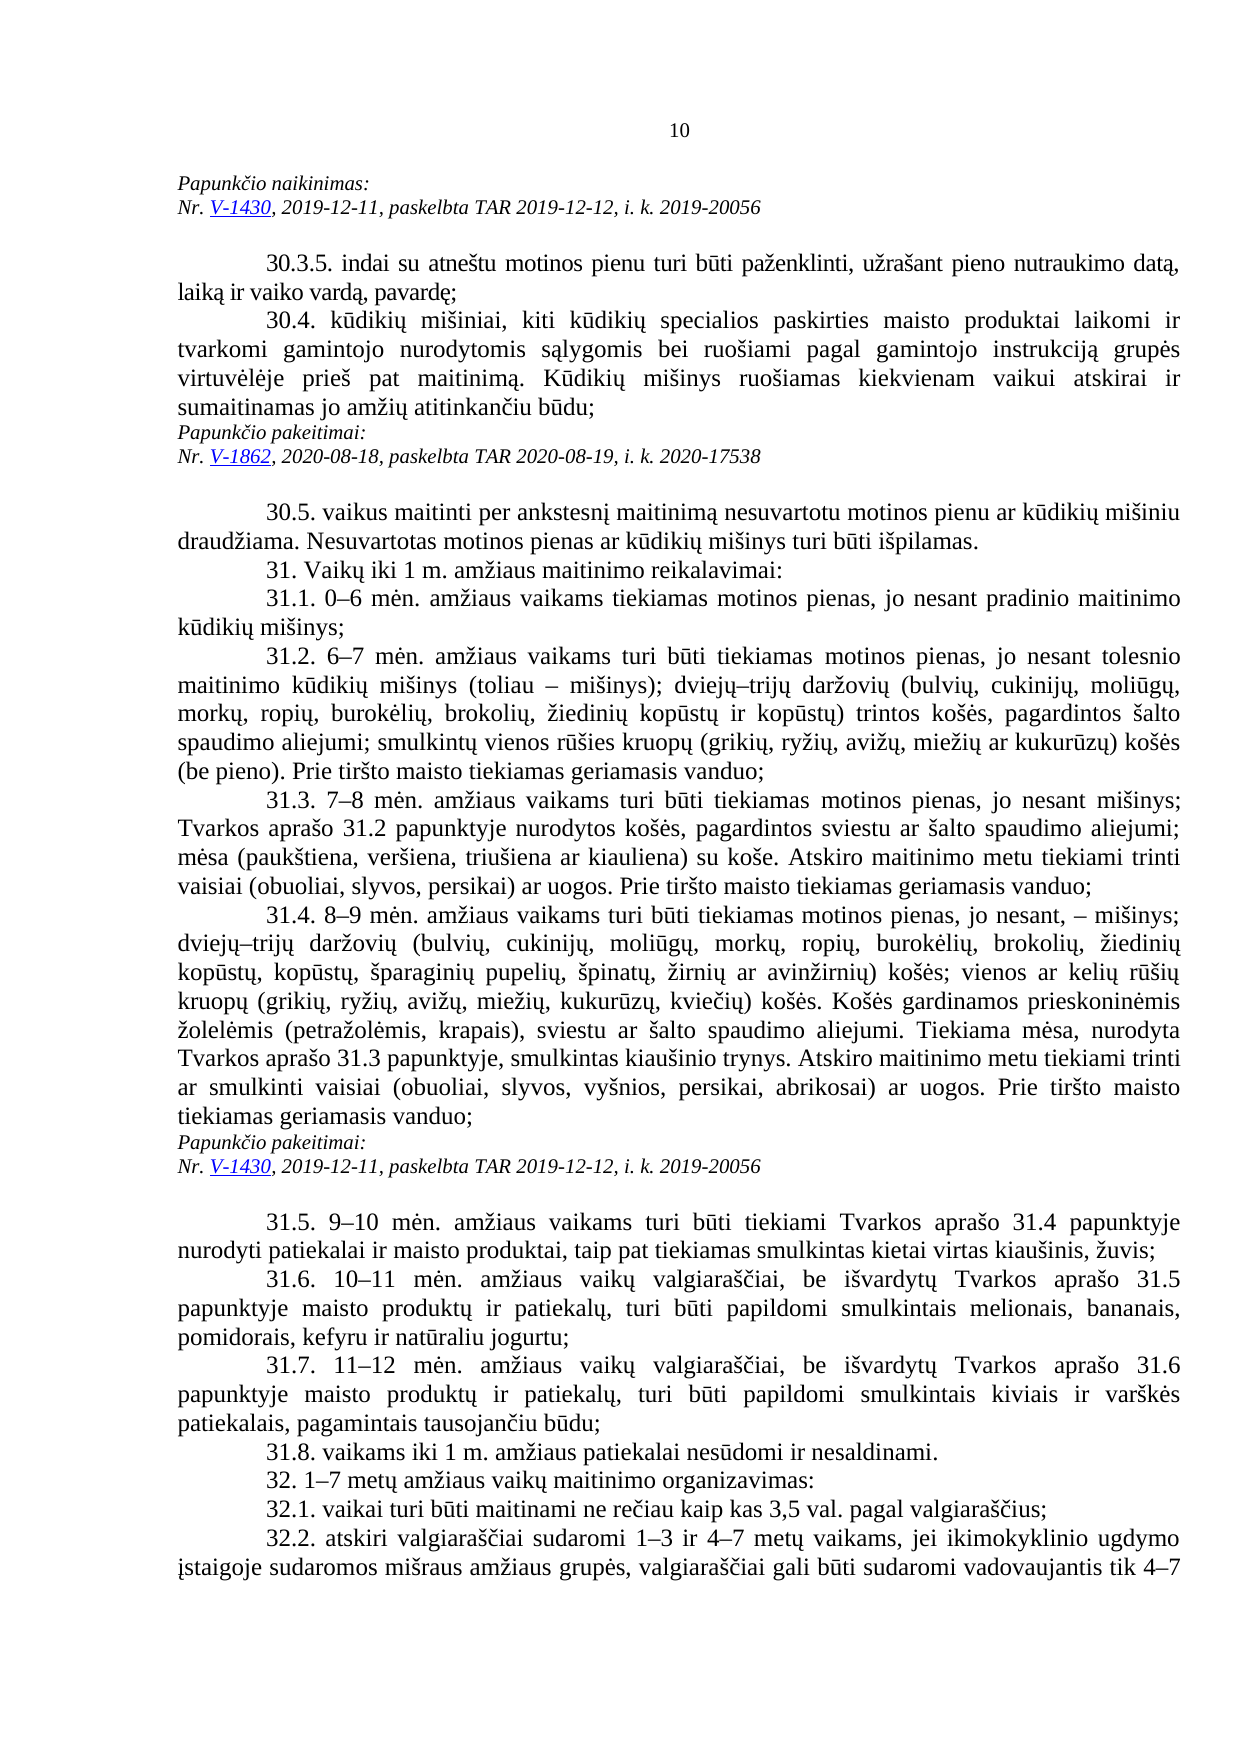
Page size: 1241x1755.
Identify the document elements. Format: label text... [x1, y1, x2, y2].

text 30.4. kūdikių mišiniai, kiti kūdikių specialios paskirties maisto produktai laikomi ir tvarkomi gamintojo nurodytomis sąlygomis bei ruošiami pagal gamintojo instrukciją grupės virtuvėlėje prieš pat maitinimą. Kūdikių mišinys ruošiamas kiekvienam vaikui atskirai ir sumaitinamas jo amžių atitinkančiu būdu; [177, 305, 1181, 420]
text Papunkčio pakeitimai: [177, 1130, 1181, 1154]
text Papunkčio naikinimas: [177, 171, 1181, 195]
text 31.2. 6‒7 mėn. amžiaus vaikams turi būti tiekiamas motinos pienas, jo nesant tolesnio maitinimo kūdikių mišinys (toliau – mišinys); dviejų‒trijų daržovių (bulvių, cukinijų, moliūgų, morkų, ropių, burokėlių, brokolių, žiedinių kopūstų ir kopūstų) trintos košės, pagardintos šalto spaudimo aliejumi; smulkintų vienos rūšies kruopų (grikių, ryžių, avižų, miežių ar kukurūzų) košės (be pieno). Prie tiršto maisto tiekiamas geriamasis vanduo; [177, 641, 1181, 785]
text 31.4. 8‒9 mėn. amžiaus vaikams turi būti tiekiamas motinos pienas, jo nesant, – mišinys; dviejų‒trijų daržovių (bulvių, cukinijų, moliūgų, morkų, ropių, burokėlių, brokolių, žiedinių kopūstų, kopūstų, šparaginių pupelių, špinatų, žirnių ar avinžirnių) košės; vienos ar kelių rūšių kruopų (grikių, ryžių, avižų, miežių, kukurūzų, kviečių) košės. Košės gardinamos prieskoninėmis žolelėmis (petražolėmis, krapais), sviestu ar šalto spaudimo aliejumi. Tiekiama mėsa, nurodyta Tvarkos aprašo 31.3 papunktyje, smulkintas kiaušinio trynys. Atskiro maitinimo metu tiekiami trinti ar smulkinti vaisiai (obuoliai, slyvos, vyšnios, persikai, abrikosai) ar uogos. Prie tiršto maisto tiekiamas geriamasis vanduo; [177, 900, 1181, 1130]
text 32.2. atskiri valgiaraščiai sudaromi 1–3 ir 4–7 metų vaikams, jei ikimokyklinio ugdymo įstaigoje sudaromos mišraus amžiaus grupės, valgiaraščiai gali būti sudaromi vadovaujantis tik 4–7 [177, 1523, 1181, 1580]
text 31.1. 0‒6 mėn. amžiaus vaikams tiekiamas motinos pienas, jo nesant pradinio maitinimo kūdikių mišinys; [177, 583, 1181, 641]
text Nr. V-1430, 2019-12-11, paskelbta TAR 2019-12-12, i. k. 2019-20056 [177, 195, 1181, 219]
text 32.1. vaikai turi būti maitinami ne rečiau kaip kas 3,5 val. pagal valgiaraščius; [177, 1494, 1181, 1523]
text 31.6. 10‒11 mėn. amžiaus vaikų valgiaraščiai, be išvardytų Tvarkos aprašo 31.5 papunktyje maisto produktų ir patiekalų, turi būti papildomi smulkintais melionais, bananais, pomidorais, kefyru ir natūraliu jogurtu; [177, 1264, 1181, 1350]
text Papunkčio pakeitimai: [177, 420, 1181, 444]
text 30.5. vaikus maitinti per ankstesnį maitinimą nesuvartotu motinos pienu ar kūdikių mišiniu draudžiama. Nesuvartotas motinos pienas ar kūdikių mišinys turi būti išpilamas. [177, 497, 1181, 555]
text 31.5. 9‒10 mėn. amžiaus vaikams turi būti tiekiami Tvarkos aprašo 31.4 papunktyje nurodyti patiekalai ir maisto produktai, taip pat tiekiamas smulkintas kietai virtas kiaušinis, žuvis; [177, 1207, 1181, 1264]
text 30.3.5. indai su atneštu motinos pienu turi būti paženklinti, užrašant pieno nutraukimo datą, laiką ir vaiko vardą, pavardę; [177, 248, 1181, 305]
text 32. 1–7 metų amžiaus vaikų maitinimo organizavimas: [177, 1465, 1181, 1494]
text 31. Vaikų iki 1 m. amžiaus maitinimo reikalavimai: [177, 555, 1181, 583]
text Nr. V-1430, 2019-12-11, paskelbta TAR 2019-12-12, i. k. 2019-20056 [177, 1154, 1181, 1178]
text 31.8. vaikams iki 1 m. amžiaus patiekalai nesūdomi ir nesaldinami. [177, 1437, 1181, 1465]
text 31.3. 7‒8 mėn. amžiaus vaikams turi būti tiekiamas motinos pienas, jo nesant mišinys; Tvarkos aprašo 31.2 papunktyje nurodytos košės, pagardintos sviestu ar šalto spaudimo aliejumi; mėsa (paukštiena, veršiena, triušiena ar kiauliena) su koše. Atskiro maitinimo metu tiekiami trinti vaisiai (obuoliai, slyvos, persikai) ar uogos. Prie tiršto maisto tiekiamas geriamasis vanduo; [177, 785, 1181, 900]
text Nr. V-1862, 2020-08-18, paskelbta TAR 2020-08-19, i. k. 2020-17538 [177, 444, 1181, 468]
text 31.7. 11‒12 mėn. amžiaus vaikų valgiaraščiai, be išvardytų Tvarkos aprašo 31.6 papunktyje maisto produktų ir patiekalų, turi būti papildomi smulkintais kiviais ir varškės patiekalais, pagamintais tausojančiu būdu; [177, 1350, 1181, 1437]
